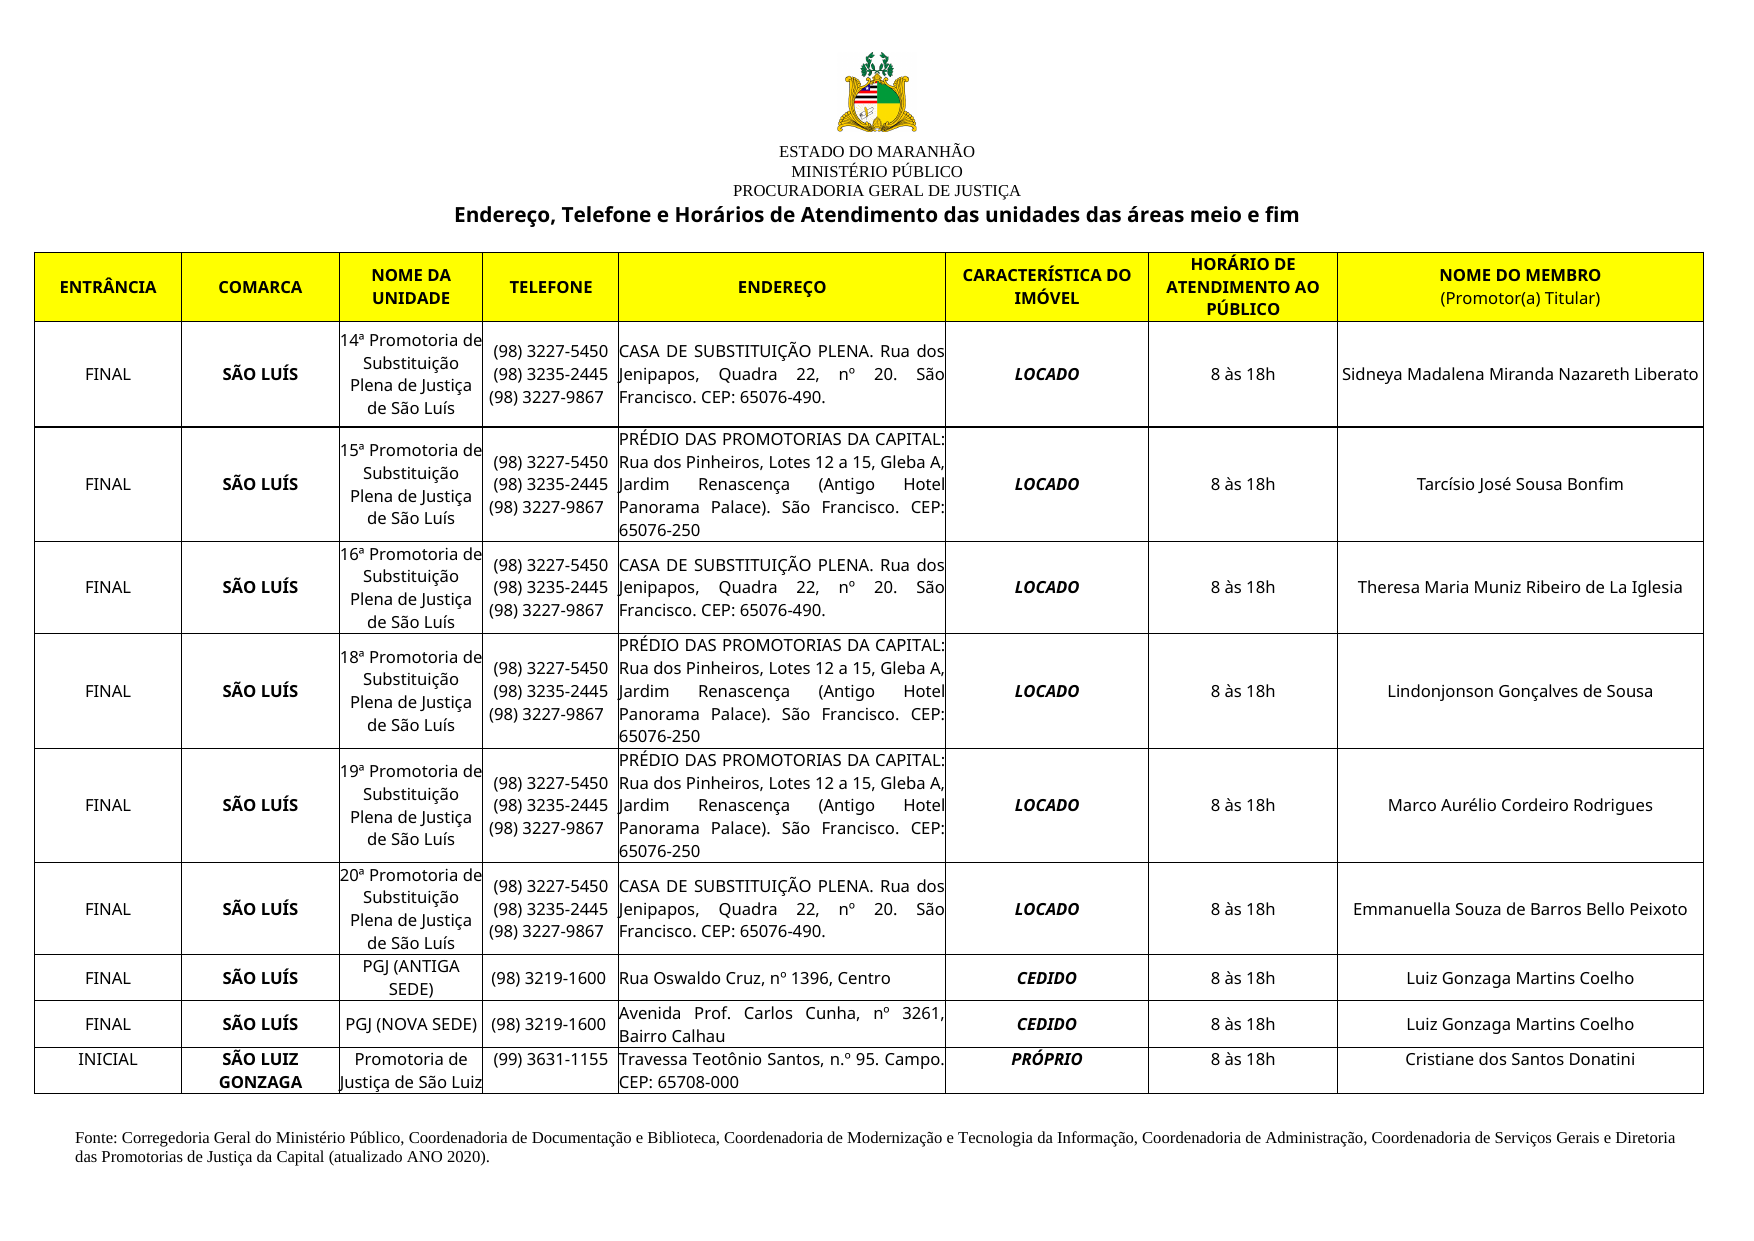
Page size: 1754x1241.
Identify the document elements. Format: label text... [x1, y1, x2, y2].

table_cell SÃO LUÍS [182, 863, 339, 954]
table_cell CASA DE SUBSTITUIÇÃO PLENA. Rua dos Jenipapos, Quadra 22, nº 20. São Francisco. CEP: 65076-490. [619, 322, 945, 426]
table_cell SÃO LUÍS [182, 542, 339, 633]
table_cell SÃO LUÍS [182, 749, 339, 862]
picture [837, 52, 917, 132]
table_cell 19ª Promotoria de Substituição Plena de Justiça de São Luís [340, 749, 482, 862]
table_cell 20ª Promotoria de Substituição Plena de Justiça de São Luís [340, 863, 482, 954]
table_cell CEDIDO [946, 1001, 1148, 1047]
table_cell FINAL [35, 428, 181, 541]
table_cell Luiz Gonzaga Martins Coelho [1338, 1001, 1703, 1047]
table_cell PRÉDIO DAS PROMOTORIAS DA CAPITAL: Rua dos Pinheiros, Lotes 12 a 15, Gleba A, Jardim Renascença (Antigo Hotel Panorama Palace). São Francisco. CEP: 65076-250 [619, 749, 945, 862]
table_cell 8 às 18h [1149, 955, 1337, 1000]
table_cell 8 às 18h [1149, 428, 1337, 541]
table_cell SÃO LUÍS [182, 955, 339, 1000]
table_cell CASA DE SUBSTITUIÇÃO PLENA. Rua dos Jenipapos, Quadra 22, nº 20. São Francisco. CEP: 65076-490. [619, 863, 945, 954]
table_cell Travessa Teotônio Santos, n.º 95. Campo. CEP: 65708-000 [619, 1048, 945, 1093]
table_cell FINAL [35, 542, 181, 633]
table_cell 18ª Promotoria de Substituição Plena de Justiça de São Luís [340, 634, 482, 747]
table_cell SÃO LUIZ GONZAGA [182, 1048, 339, 1093]
table_cell LOCADO [946, 322, 1148, 426]
table_cell 16ª Promotoria de Substituição Plena de Justiça de São Luís [340, 542, 482, 633]
table_cell CEDIDO [946, 955, 1148, 1000]
table_cell 8 às 18h [1149, 634, 1337, 747]
table_cell 15ª Promotoria de Substituição Plena de Justiça de São Luís [340, 428, 482, 541]
table_cell (98) 3219-1600 [483, 1001, 618, 1047]
table_cell Emmanuella Souza de Barros Bello Peixoto [1338, 863, 1703, 954]
table_cell Luiz Gonzaga Martins Coelho [1338, 955, 1703, 1000]
table_cell Rua Oswaldo Cruz, nº 1396, Centro [619, 955, 945, 1000]
table_header CARACTERÍSTICA DO IMÓVEL [946, 253, 1148, 321]
table_cell (98) 3227-5450 (98) 3235-2445 (98) 3227-9867 [483, 749, 618, 862]
table_cell LOCADO [946, 428, 1148, 541]
table_cell SÃO LUÍS [182, 1001, 339, 1047]
table_cell 8 às 18h [1149, 863, 1337, 954]
table_cell PRÉDIO DAS PROMOTORIAS DA CAPITAL: Rua dos Pinheiros, Lotes 12 a 15, Gleba A, Jardim Renascença (Antigo Hotel Panorama Palace). São Francisco. CEP: 65076-250 [619, 428, 945, 541]
table_cell (98) 3227-5450 (98) 3235-2445 (98) 3227-9867 [483, 863, 618, 954]
table_cell PRÓPRIO [946, 1048, 1148, 1093]
table_cell Sidneya Madalena Miranda Nazareth Liberato [1338, 322, 1703, 426]
table_header TELEFONE [483, 253, 618, 321]
table_cell LOCADO [946, 634, 1148, 747]
table_header NOME DA UNIDADE [340, 253, 482, 321]
table_cell 8 às 18h [1149, 542, 1337, 633]
table_cell Promotoria de Justiça de São Luiz [340, 1048, 482, 1093]
table_cell (98) 3227-5450 (98) 3235-2445 (98) 3227-9867 [483, 428, 618, 541]
table_cell Lindonjonson Gonçalves de Sousa [1338, 634, 1703, 747]
table_cell 8 às 18h [1149, 1048, 1337, 1093]
table_cell LOCADO [946, 863, 1148, 954]
table_cell 14ª Promotoria de Substituição Plena de Justiça de São Luís [340, 322, 482, 426]
table_header ENTRÂNCIA [35, 253, 181, 321]
table_cell SÃO LUÍS [182, 634, 339, 747]
table_cell FINAL [35, 1001, 181, 1047]
table_cell PRÉDIO DAS PROMOTORIAS DA CAPITAL: Rua dos Pinheiros, Lotes 12 a 15, Gleba A, Jardim Renascença (Antigo Hotel Panorama Palace). São Francisco. CEP: 65076-250 [619, 634, 945, 747]
table_cell CASA DE SUBSTITUIÇÃO PLENA. Rua dos Jenipapos, Quadra 22, nº 20. São Francisco. CEP: 65076-490. [619, 542, 945, 633]
table_cell LOCADO [946, 749, 1148, 862]
table_cell Theresa Maria Muniz Ribeiro de La Iglesia [1338, 542, 1703, 633]
table_cell Marco Aurélio Cordeiro Rodrigues [1338, 749, 1703, 862]
table_cell SÃO LUÍS [182, 322, 339, 426]
table_header ENDEREÇO [619, 253, 945, 321]
table_cell FINAL [35, 749, 181, 862]
table_cell PGJ (ANTIGA SEDE) [340, 955, 482, 1000]
table_cell SÃO LUÍS [182, 428, 339, 541]
table_cell 8 às 18h [1149, 749, 1337, 862]
table_cell INICIAL [35, 1048, 181, 1093]
table_cell PGJ (NOVA SEDE) [340, 1001, 482, 1047]
table_header NOME DO MEMBRO (Promotor(a) Titular) [1338, 253, 1703, 321]
table_cell (98) 3227-5450 (98) 3235-2445 (98) 3227-9867 [483, 542, 618, 633]
table_header HORÁRIO DE ATENDIMENTO AO PÚBLICO [1149, 253, 1337, 321]
table_cell (98) 3227-5450 (98) 3235-2445 (98) 3227-9867 [483, 322, 618, 426]
table_header COMARCA [182, 253, 339, 321]
table_cell FINAL [35, 634, 181, 747]
table_cell LOCADO [946, 542, 1148, 633]
table_cell (98) 3227-5450 (98) 3235-2445 (98) 3227-9867 [483, 634, 618, 747]
table_cell Cristiane dos Santos Donatini [1338, 1048, 1703, 1093]
table_cell (98) 3219-1600 [483, 955, 618, 1000]
table_cell 8 às 18h [1149, 1001, 1337, 1047]
table_cell Avenida Prof. Carlos Cunha, nº 3261, Bairro Calhau [619, 1001, 945, 1047]
table_cell FINAL [35, 955, 181, 1000]
table_cell (99) 3631-1155 [483, 1048, 618, 1093]
table_cell Tarcísio José Sousa Bonfim [1338, 428, 1703, 541]
table_cell FINAL [35, 863, 181, 954]
table_cell 8 às 18h [1149, 322, 1337, 426]
table_cell FINAL [35, 322, 181, 426]
